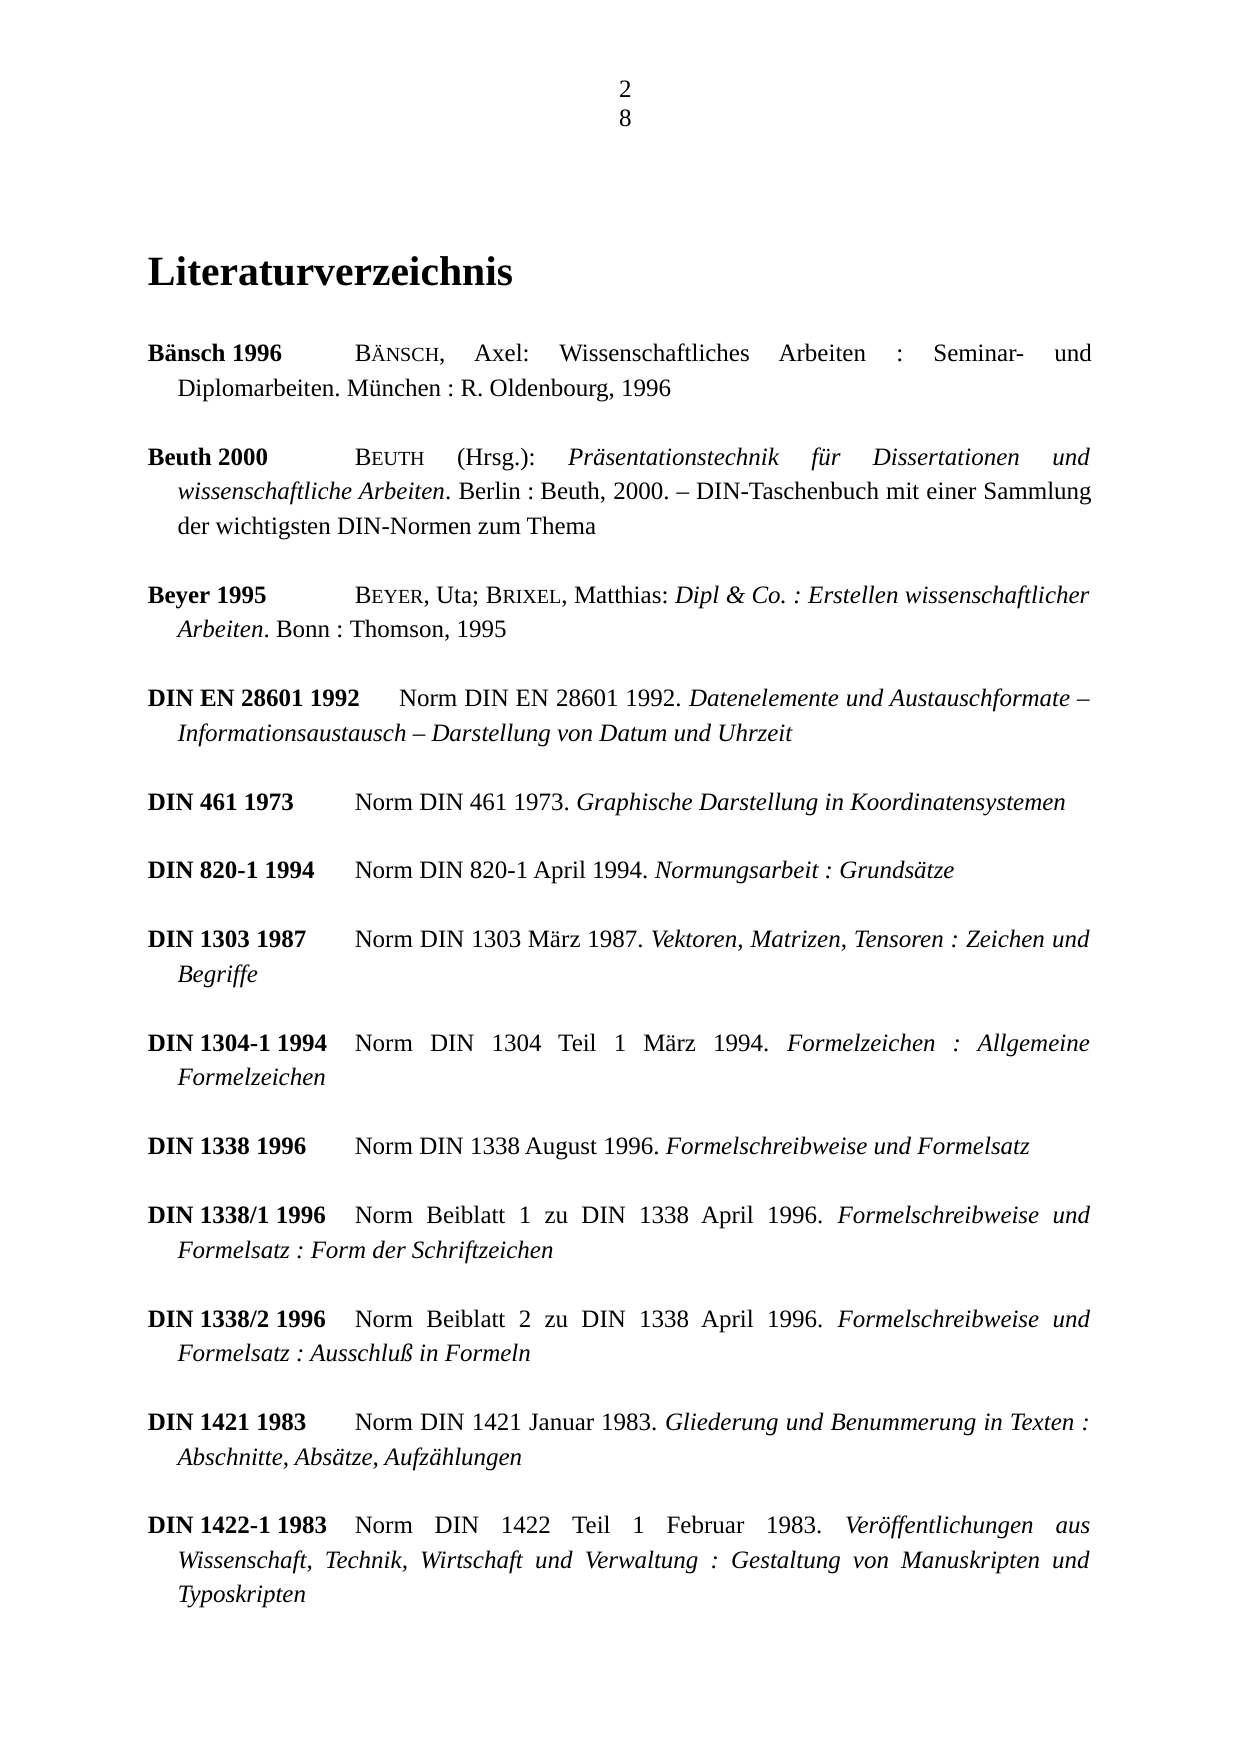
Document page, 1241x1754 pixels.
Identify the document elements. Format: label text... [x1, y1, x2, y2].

text DIN EN 28601 1992 Norm DIN EN 28601 1992. Datenelemente und Austauschformate – Informationsaustausch – Darstellung von Datum und Uhrzeit [148, 683, 1092, 746]
text DIN 1338/1 1996 Norm Beiblatt 1 zu DIN 1338 April 1996. Formelschreibweise und Formelsatz : Form der Schriftzeichen [148, 1200, 1092, 1263]
text Beuth 2000 Beuth (Hrsg.): Präsentationstechnik für Dissertationen und wissenschaftliche Arbeiten. Berlin : Beuth, 2000. – DIN-Taschenbuch mit einer Sammlung der wichtigsten DIN-Normen zum Thema [148, 442, 1092, 539]
text Literaturverzeichnis [148, 246, 1092, 294]
text Bänsch 1996 Bänsch, Axel: Wissenschaftliches Arbeiten : Seminar- und Diplomarbeiten. München : R. Oldenbourg, 1996 [148, 338, 1092, 402]
text DIN 1422-1 1983 Norm DIN 1422 Teil 1 Februar 1983. Veröffentlichungen aus Wissenschaft, Technik, Wirtschaft und Verwaltung : Gestaltung von Manuskripten und Typoskripten [148, 1511, 1092, 1608]
text DIN 1421 1983 Norm DIN 1421 Januar 1983. Gliederung und Benummerung in Texten : Abschnitte, Absätze, Aufzählungen [148, 1407, 1092, 1470]
text Beyer 1995 Beyer, Uta; Brixel, Matthias: Dipl & Co. : Erstellen wissenschaftlicher Arbeiten. Bonn : Thomson, 1995 [148, 580, 1092, 643]
text DIN 820-1 1994 Norm DIN 820-1 April 1994. Normungsarbeit : Grundsätze [148, 856, 1092, 884]
text DIN 1338/2 1996 Norm Beiblatt 2 zu DIN 1338 April 1996. Formelschreibweise und Formelsatz : Ausschluß in Formeln [148, 1304, 1092, 1367]
text DIN 461 1973 Norm DIN 461 1973. Graphische Darstellung in Koordinatensystemen [148, 787, 1092, 815]
text DIN 1338 1996 Norm DIN 1338 August 1996. Formelschreibweise und Formelsatz [148, 1131, 1092, 1160]
text DIN 1303 1987 Norm DIN 1303 März 1987. Vektoren, Matrizen, Tensoren : Zeichen und Begriffe [148, 924, 1092, 988]
text DIN 1304-1 1994 Norm DIN 1304 Teil 1 März 1994. Formelzeichen : Allgemeine Formelzeichen [148, 1028, 1092, 1091]
